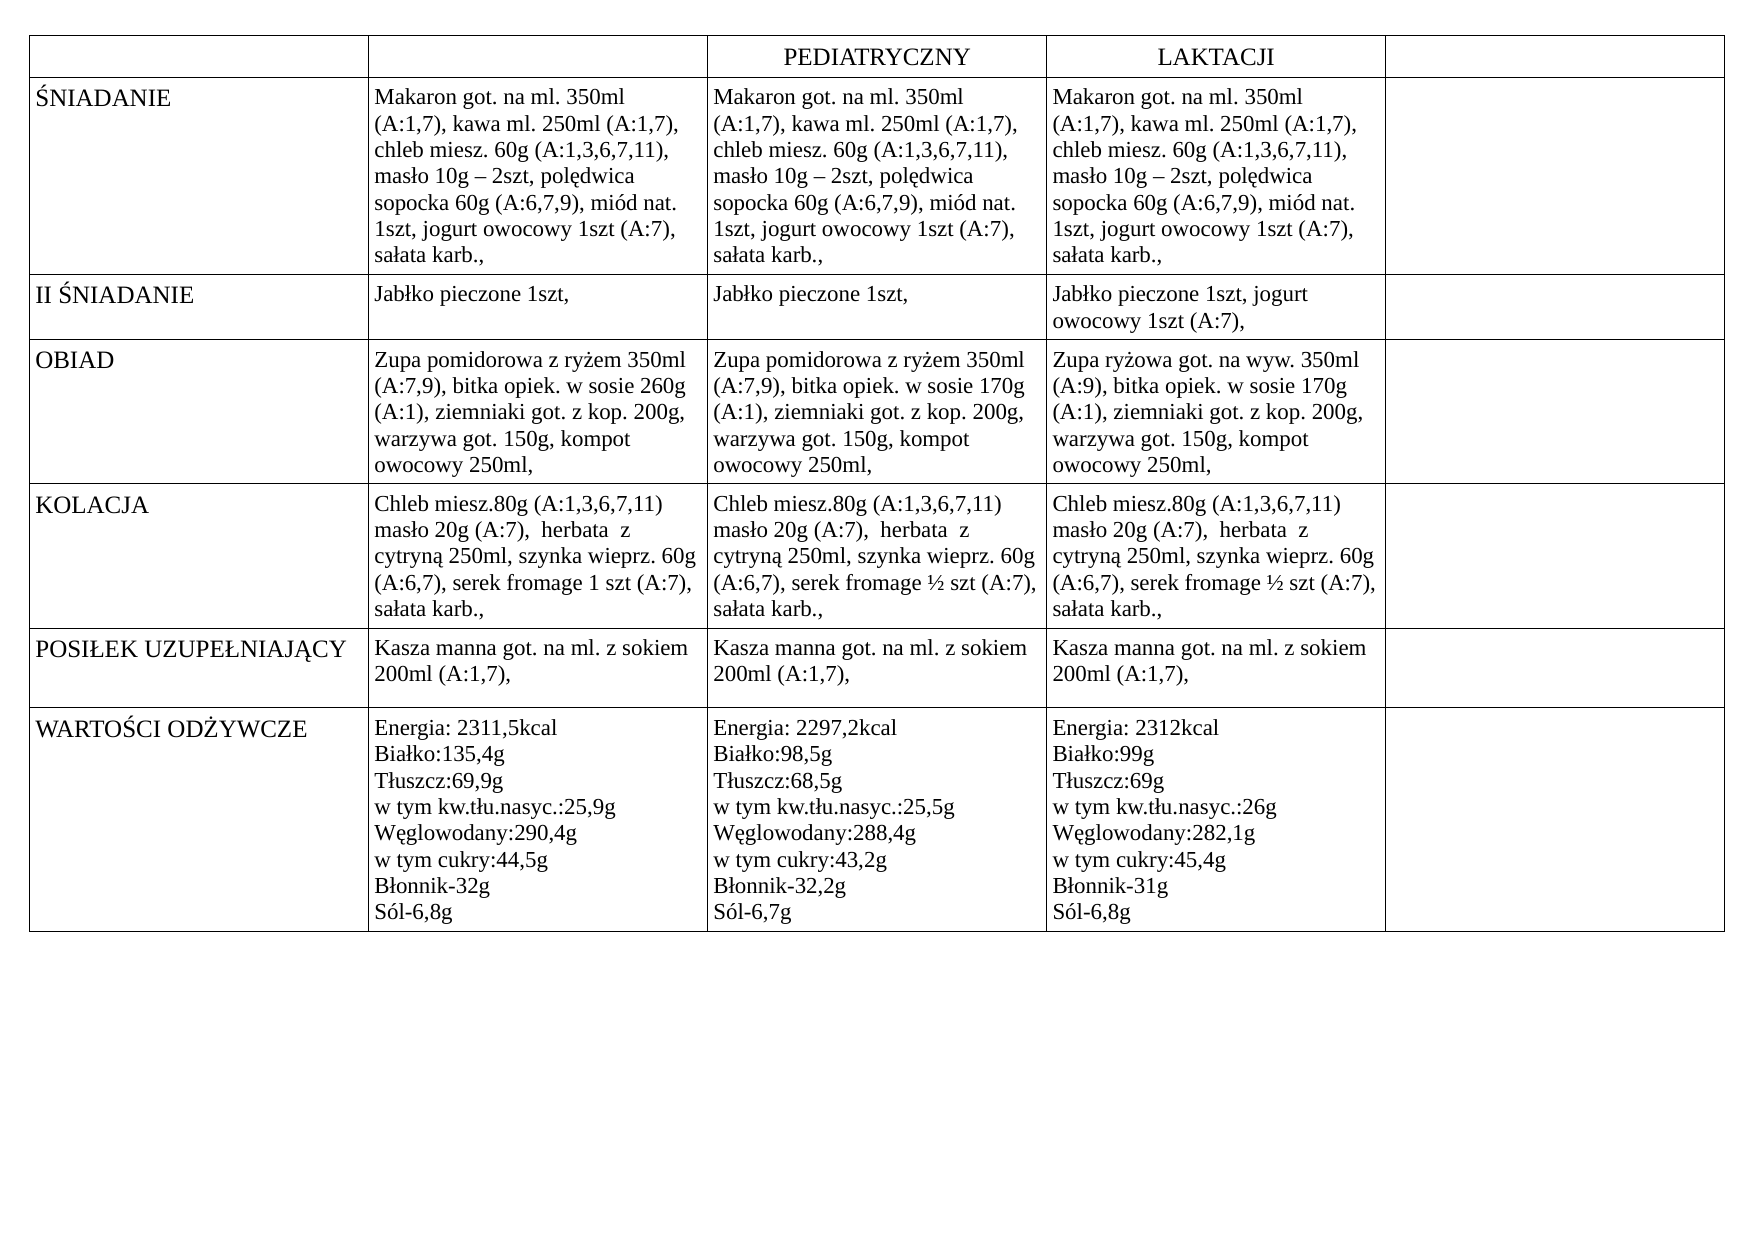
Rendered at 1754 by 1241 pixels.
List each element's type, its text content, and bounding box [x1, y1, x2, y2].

table_cell [369, 36, 707, 77]
table_cell [1386, 78, 1724, 274]
table_cell Zupa pomidorowa z ryżem 350ml (A:7,9), bitka opiek. w sosie 170g (A:1), ziemniaki got. z kop. 200g, warzywa got. 150g, kompot owocowy 250ml, [708, 340, 1046, 483]
table_cell ŚNIADANIE [30, 78, 368, 274]
table_cell LAKTACJI [1047, 36, 1385, 77]
table_cell POSIŁEK UZUPEŁNIAJĄCY [30, 629, 368, 707]
table_cell Energia: 2312kcal Białko:99g Tłuszcz:69g w tym kw.tłu.nasyc.:26g Węglowodany:282,1g w tym cukry:45,4g Błonnik-31g Sól-6,8g [1047, 708, 1385, 931]
table_cell - PEDIATRYCZNY [708, 36, 1046, 77]
table_cell Makaron got. na ml. 350ml (A:1,7), kawa ml. 250ml (A:1,7), chleb miesz. 60g (A:1,3,6,7,11), masło 10g – 2szt, polędwica sopocka 60g (A:6,7,9), miód nat. 1szt, jogurt owocowy 1szt (A:7), sałata karb., [1047, 78, 1385, 274]
table_cell Jabłko pieczone 1szt, [708, 275, 1046, 339]
table_cell [1386, 708, 1724, 931]
table_cell Zupa pomidorowa z ryżem 350ml (A:7,9), bitka opiek. w sosie 260g (A:1), ziemniaki got. z kop. 200g, warzywa got. 150g, kompot owocowy 250ml, [369, 340, 707, 483]
table_cell Chleb miesz.80g (A:1,3,6,7,11) masło 20g (A:7), herbata z cytryną 250ml, szynka wieprz. 60g (A:6,7), serek fromage ½ szt (A:7), sałata karb., [708, 484, 1046, 627]
table_cell [1386, 36, 1724, 77]
table_cell Kasza manna got. na ml. z sokiem 200ml (A:1,7), [708, 629, 1046, 707]
table_cell Kasza manna got. na ml. z sokiem 200ml (A:1,7), [369, 629, 707, 707]
table_cell [1386, 275, 1724, 339]
table_cell Chleb miesz.80g (A:1,3,6,7,11) masło 20g (A:7), herbata z cytryną 250ml, szynka wieprz. 60g (A:6,7), serek fromage 1 szt (A:7), sałata karb., [369, 484, 707, 627]
table_cell Chleb miesz.80g (A:1,3,6,7,11) masło 20g (A:7), herbata z cytryną 250ml, szynka wieprz. 60g (A:6,7), serek fromage ½ szt (A:7), sałata karb., [1047, 484, 1385, 627]
table_cell [1386, 629, 1724, 707]
table_cell II ŚNIADANIE [30, 275, 368, 339]
table_cell Energia: 2297,2kcal Białko:98,5g Tłuszcz:68,5g w tym kw.tłu.nasyc.:25,5g Węglowodany:288,4g w tym cukry:43,2g Błonnik-32,2g Sól-6,7g [708, 708, 1046, 931]
table_cell Kasza manna got. na ml. z sokiem 200ml (A:1,7), [1047, 629, 1385, 707]
table_cell KOLACJA [30, 484, 368, 627]
table_cell [30, 36, 368, 77]
table_cell WARTOŚCI ODŻYWCZE [30, 708, 368, 931]
table_cell [1386, 484, 1724, 627]
table_cell Makaron got. na ml. 350ml (A:1,7), kawa ml. 250ml (A:1,7), chleb miesz. 60g (A:1,3,6,7,11), masło 10g – 2szt, polędwica sopocka 60g (A:6,7,9), miód nat. 1szt, jogurt owocowy 1szt (A:7), sałata karb., [708, 78, 1046, 274]
table_cell Zupa ryżowa got. na wyw. 350ml (A:9), bitka opiek. w sosie 170g (A:1), ziemniaki got. z kop. 200g, warzywa got. 150g, kompot owocowy 250ml, [1047, 340, 1385, 483]
table_cell [1386, 340, 1724, 483]
table_cell OBIAD [30, 340, 368, 483]
table_cell Jabłko pieczone 1szt, [369, 275, 707, 339]
table_cell Energia: 2311,5kcal Białko:135,4g Tłuszcz:69,9g w tym kw.tłu.nasyc.:25,9g Węglowodany:290,4g w tym cukry:44,5g Błonnik-32g Sól-6,8g [369, 708, 707, 931]
table_cell Jabłko pieczone 1szt, jogurt owocowy 1szt (A:7), [1047, 275, 1385, 339]
table_cell Makaron got. na ml. 350ml (A:1,7), kawa ml. 250ml (A:1,7), chleb miesz. 60g (A:1,3,6,7,11), masło 10g – 2szt, polędwica sopocka 60g (A:6,7,9), miód nat. 1szt, jogurt owocowy 1szt (A:7), sałata karb., [369, 78, 707, 274]
